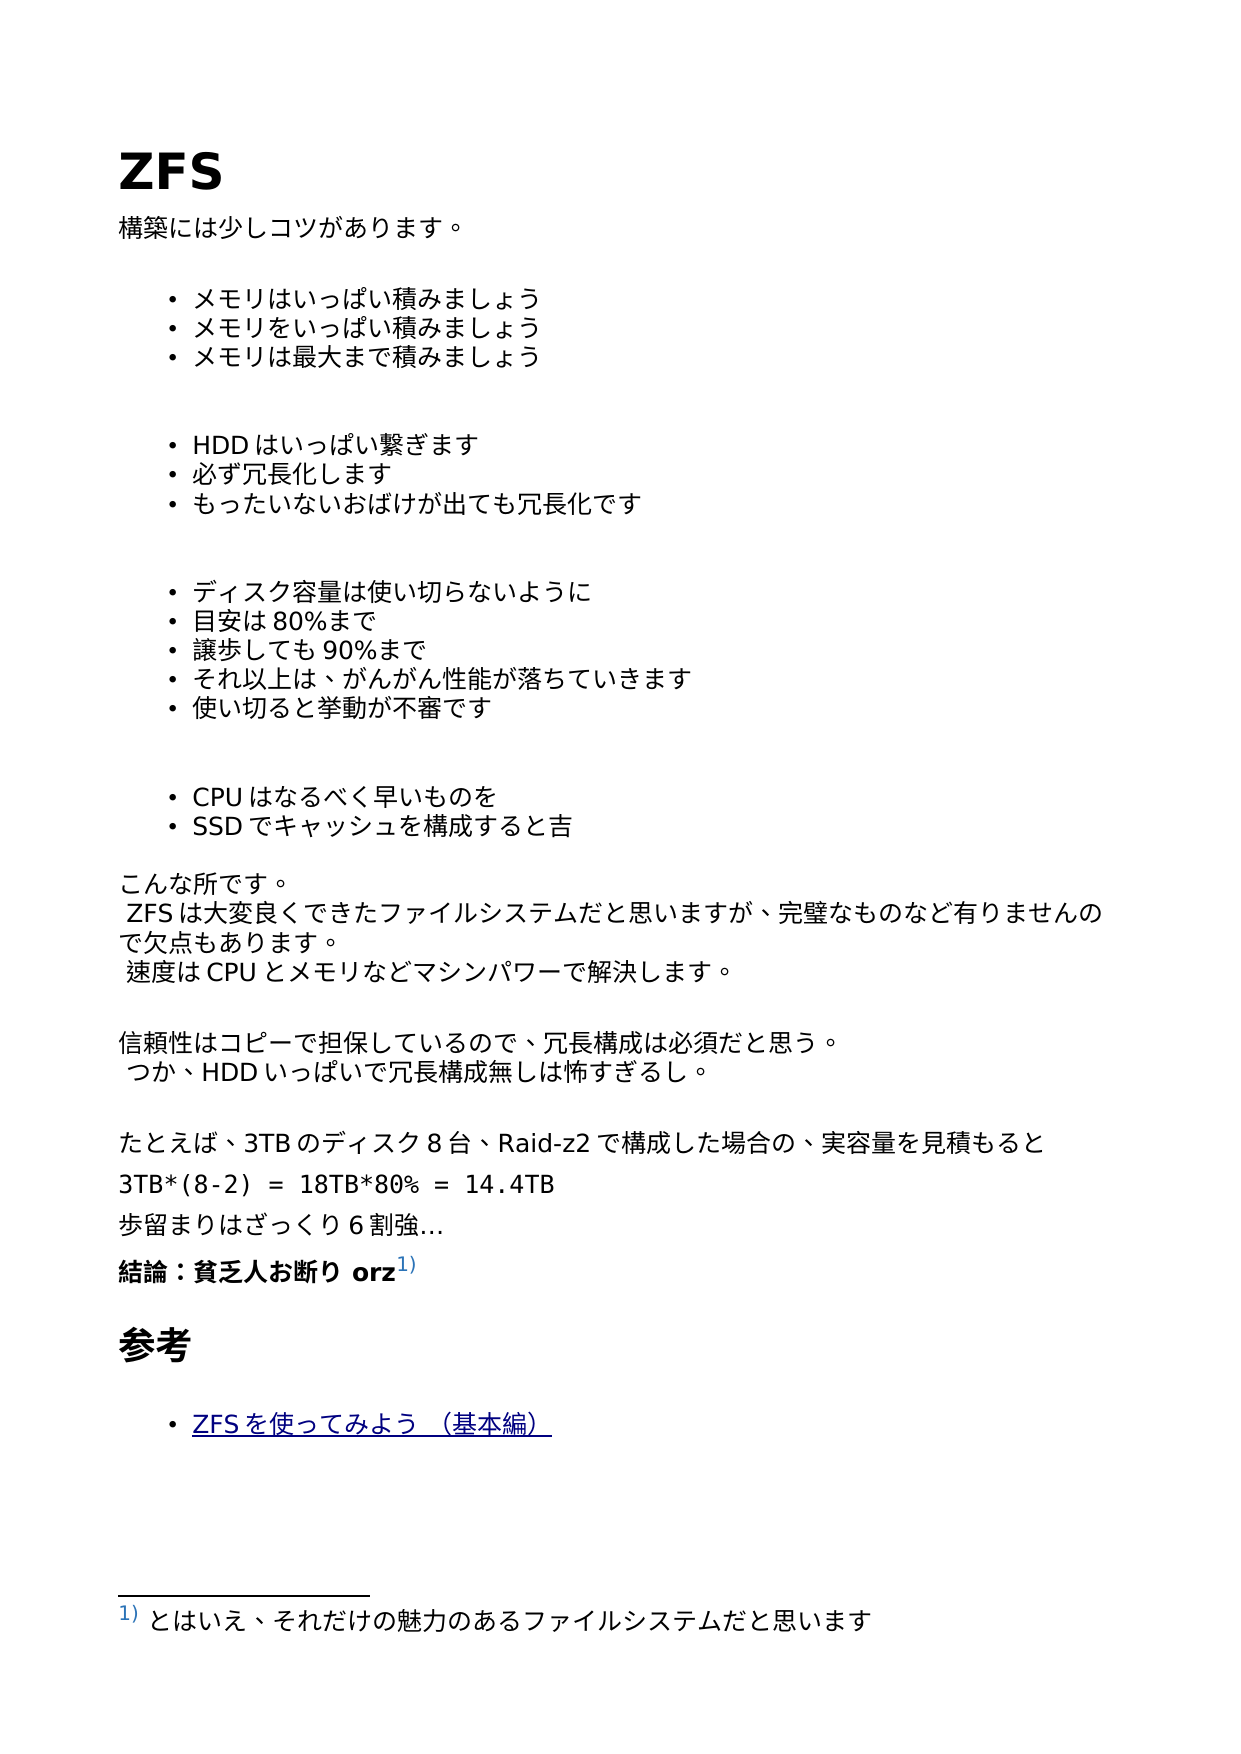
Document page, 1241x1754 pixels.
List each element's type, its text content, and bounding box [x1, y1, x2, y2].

list メモリは最大まで積みましょう [177, 343, 1122, 372]
text 構築には少しコツがあります。 [118, 214, 1122, 243]
list 必ず冗長化します [177, 461, 1122, 490]
subtitle ZFS [118, 143, 1122, 201]
list HDDはいっぱい繋ぎます [177, 431, 1122, 461]
list それ以上は、がんがん性能が落ちていきます [177, 665, 1122, 694]
list 使い切ると挙動が不審です [177, 694, 1122, 724]
text 信頼性はコピーで担保しているので、冗長構成は必須だと思う。 つか、HDDいっぱいで冗長構成無しは怖すぎるし。 [118, 1029, 1122, 1116]
text とはいえ、それだけの魅力のあるファイルシステムだと思います [118, 1602, 1122, 1636]
list もったいないおばけが出ても冗長化です [177, 490, 1122, 519]
text たとえば、3TBのディスク8台、Raid-z2で構成した場合の、実容量を見積もると [118, 1129, 1122, 1158]
list ディスク容量は使い切らないように [177, 578, 1122, 607]
list メモリはいっぱい積みましょう [177, 285, 1122, 314]
list SSDでキャッシュを構成すると吉 [177, 812, 1122, 841]
text 歩留まりはざっくり6割強… [118, 1211, 1122, 1241]
text 結論：貧乏人お断り orz [118, 1253, 1122, 1287]
text こんな所です。 ZFSは大変良くできたファイルシステムだと思いますが、完璧なものなど有りませんので欠点もあります。 速度はCPUとメモリなどマシンパワーで解決します。 [118, 871, 1122, 1016]
subtitle 参考 [118, 1325, 1122, 1368]
list メモリをいっぱい積みましょう [177, 314, 1122, 343]
list ZFSを使ってみよう （基本編） [177, 1410, 1122, 1439]
text 3TB*(8-2) = 18TB*80% = 14.4TB [118, 1171, 1122, 1200]
list 目安は80%まで [177, 607, 1122, 636]
list CPUはなるべく早いものを [177, 783, 1122, 812]
list 譲歩しても90%まで [177, 636, 1122, 665]
